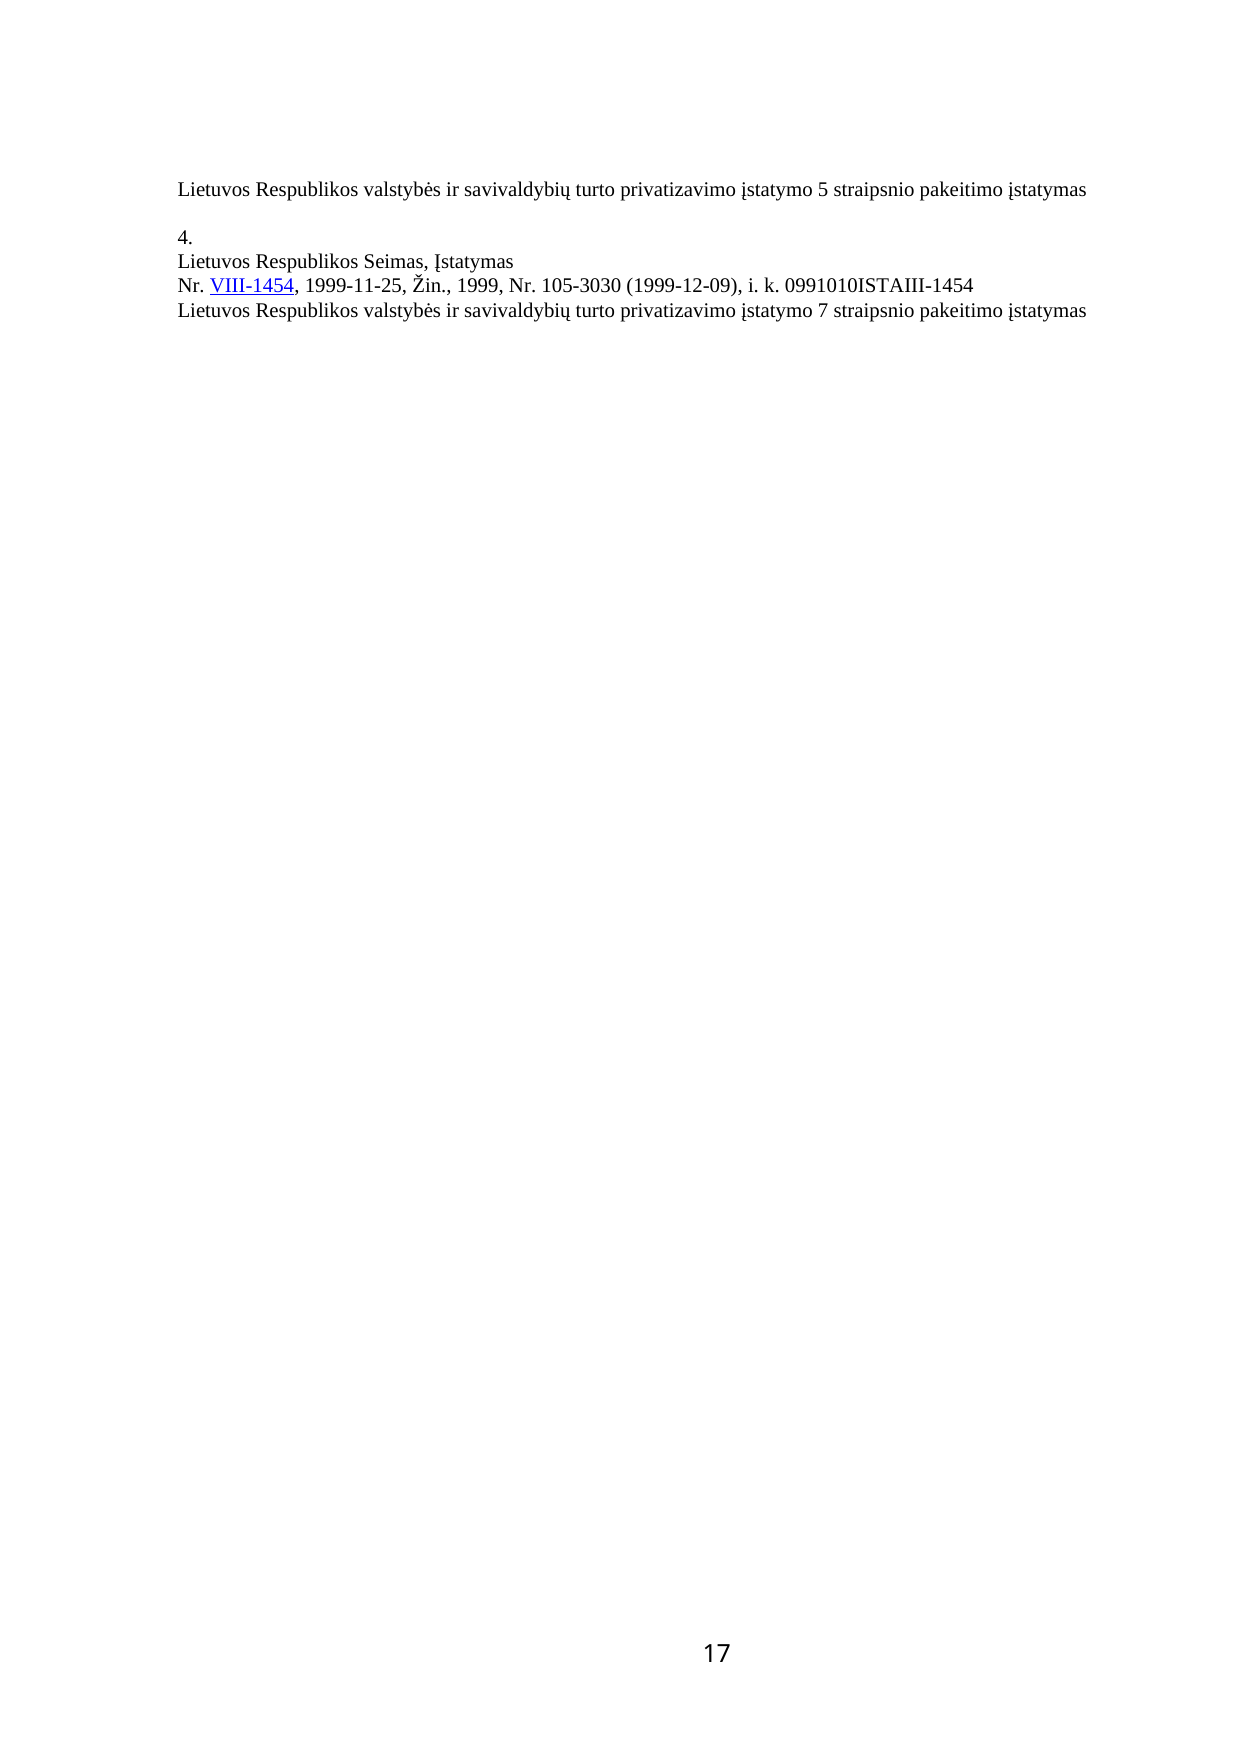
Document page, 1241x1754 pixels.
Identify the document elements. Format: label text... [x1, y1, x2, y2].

text Lietuvos Respublikos valstybės ir savivaldybių turto privatizavimo įstatymo 5 straipsnio pakeitimo įstatymas [177, 177, 1181, 201]
text Lietuvos Respublikos Seimas, Įstatymas [177, 249, 1181, 273]
text Nr. VIII-1454, 1999-11-25, Žin., 1999, Nr. 105-3030 (1999-12-09), i. k. 0991010ISTAIII-1454 [177, 273, 1181, 297]
text Lietuvos Respublikos valstybės ir savivaldybių turto privatizavimo įstatymo 7 straipsnio pakeitimo įstatymas [177, 297, 1181, 322]
text 4. [177, 225, 1181, 249]
